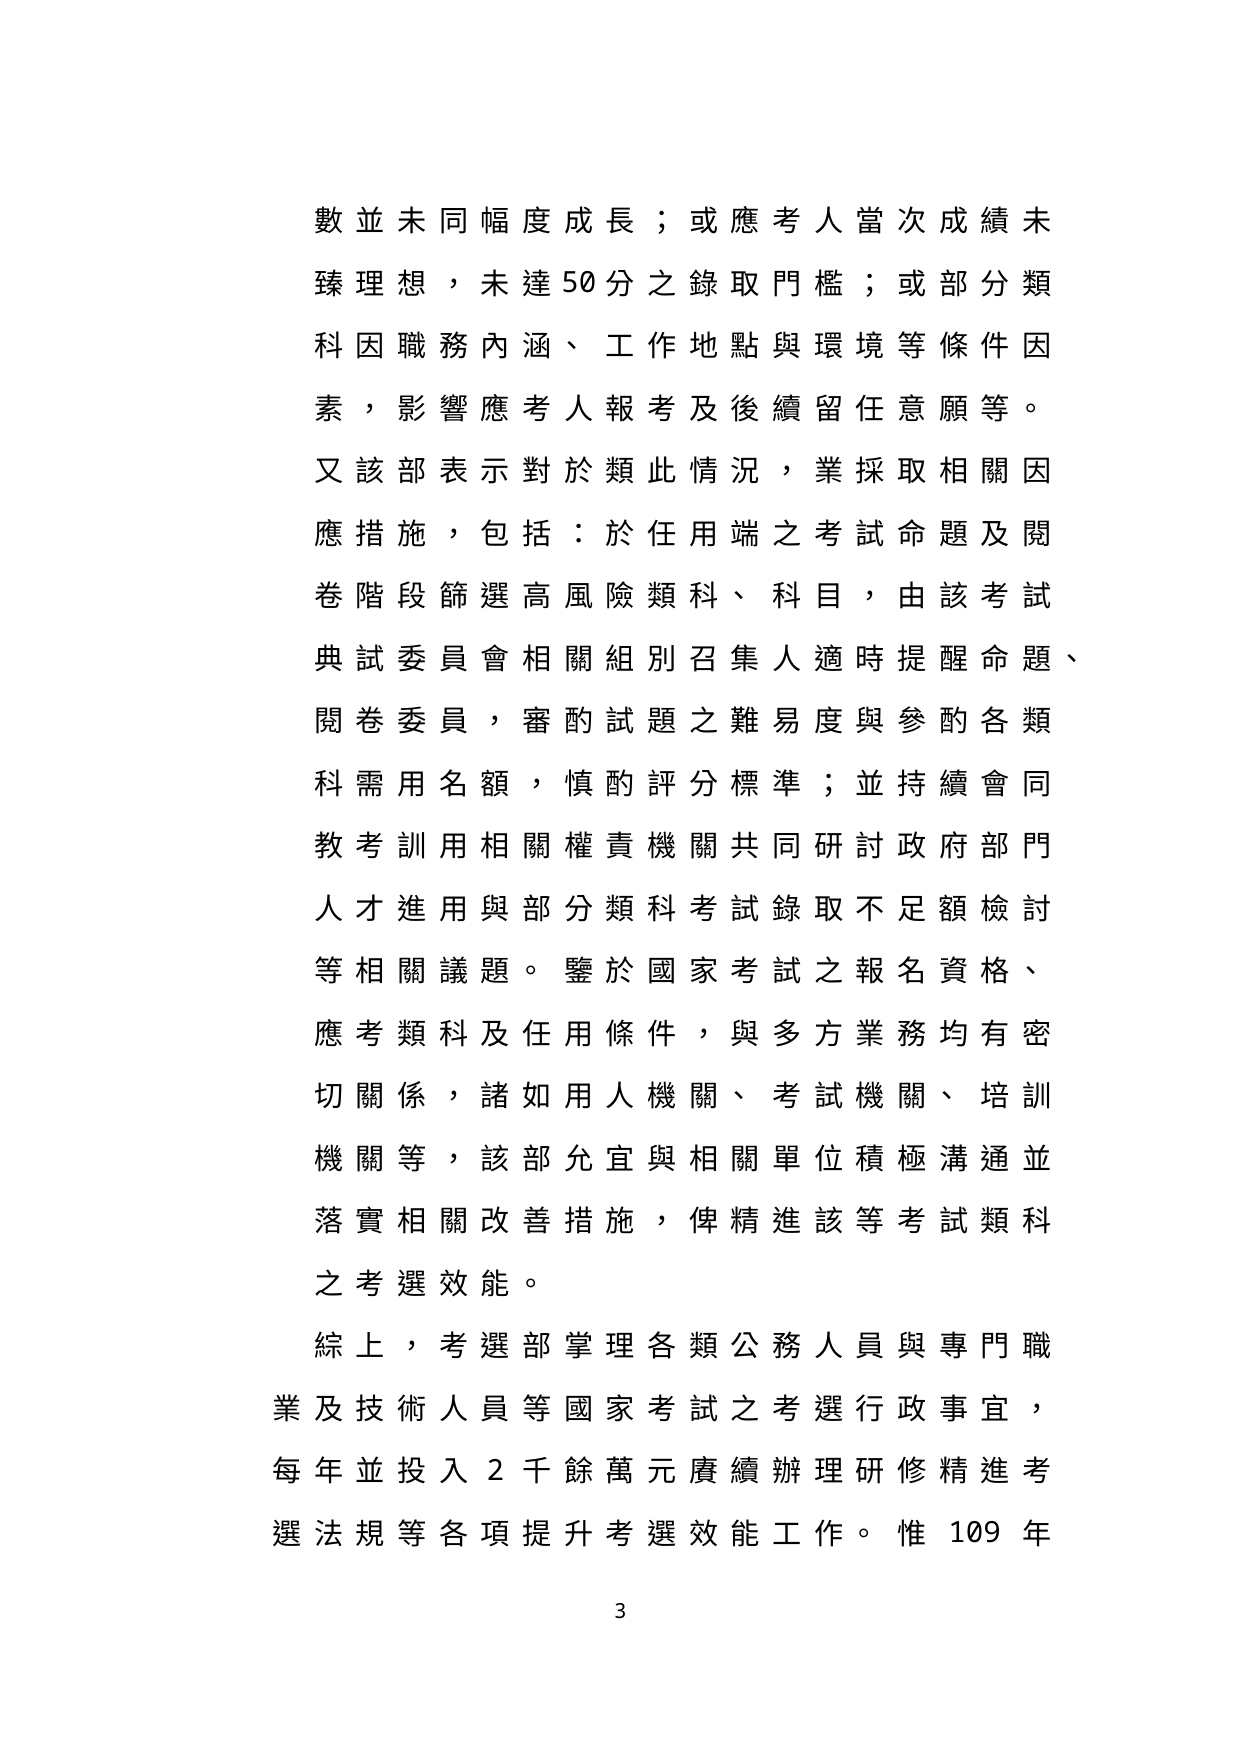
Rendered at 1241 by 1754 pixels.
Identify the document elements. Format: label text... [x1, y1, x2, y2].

text 據考選部說明前揭不足額錄取之原因態樣，係部分類科因受限僅有特定族群可報考，致報考人數及實際到考率均較為偏低；或需用名額於該年度大幅增加，惟報考人數並未同幅度成長；或應考人當次成績未臻理想，未達50分之錄取門檻；或部分類科因職務內涵、工作地點與環境等條件因素，影響應考人報考及後續留任意願等。又該部表示對於類此情況，業採取相關因應措施，包括：於任用端之考試命題及閱卷階段篩選高風險類科、科目，由該考試典試委員會相關組別召集人適時提醒命題、閱卷委員，審酌試題之難易度與參酌各類科需用名額，慎酌評分標準；並持續會同教考訓用相關權責機關共同研討政府部門人才進用與部分類科考試錄取不足額檢討等相關議題。鑒於國家考試之報名資格、應考類科及任用條件，與多方業務均有密切關係，諸如用人機關、考試機關、培訓機關等，該部允宜與相關單位積極溝通並落實相關改善措施，俾精進該等考試類科之考選效能。 [271, 177, 1058, 1302]
text 綜上，考選部掌理各類公務人員與專門職業及技術人員等國家考試之考選行政事宜，每年並投入2千餘萬元賡續辦理研修精進考選法規等各項提升考選效能工作。惟109年 [242, 1302, 1058, 1552]
